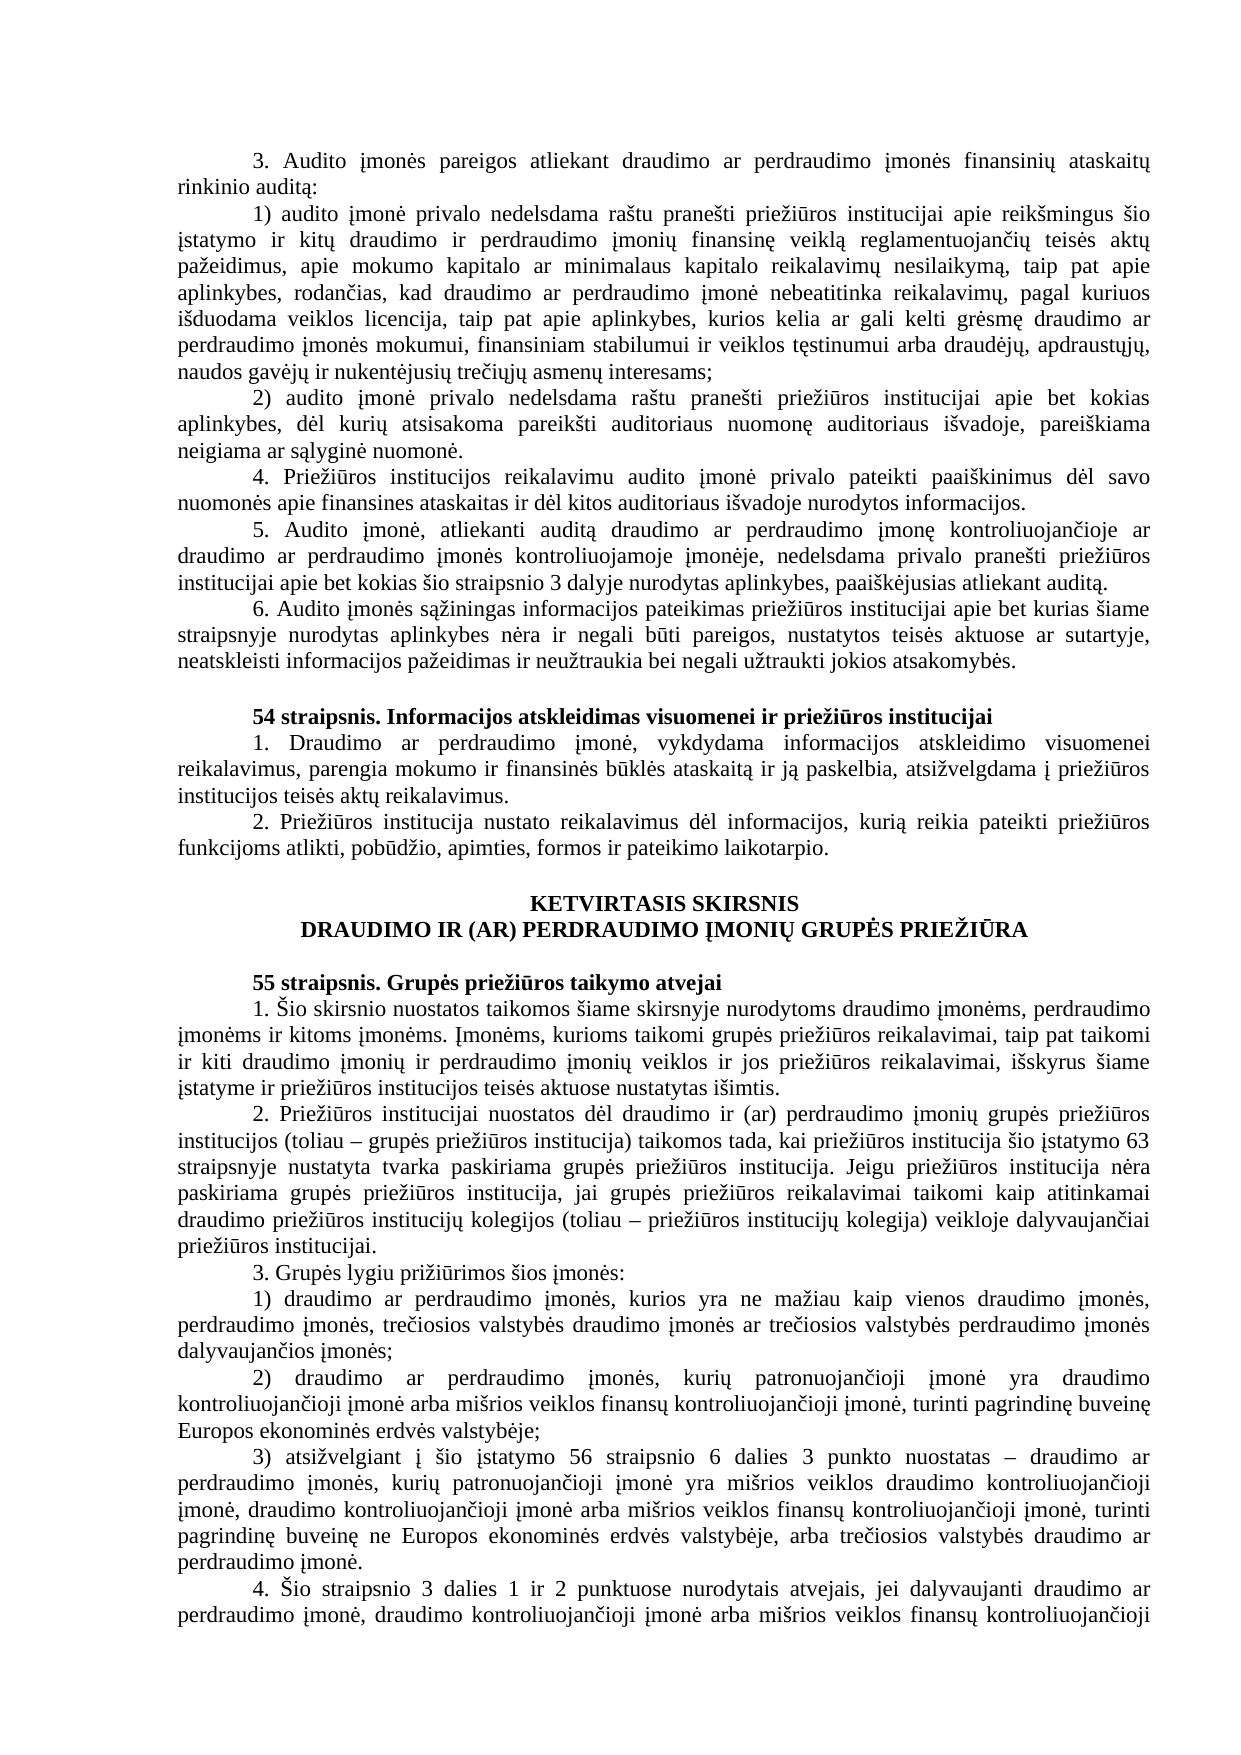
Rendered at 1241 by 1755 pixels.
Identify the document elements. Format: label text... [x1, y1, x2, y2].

text 2. Priežiūros institucijai nuostatos dėl draudimo ir (ar) perdraudimo įmonių grupės priežiūros institucijos (toliau – grupės priežiūros institucija) taikomos tada, kai priežiūros institucija šio įstatymo 63 straipsnyje nustatyta tvarka paskiriama grupės priežiūros institucija. Jeigu priežiūros institucija nėra paskiriama grupės priežiūros institucija, jai grupės priežiūros reikalavimai taikomi kaip atitinkamai draudimo priežiūros institucijų kolegijos (toliau – priežiūros institucijų kolegija) veikloje dalyvaujančiai priežiūros institucijai. [177, 1100, 1152, 1258]
text 1) audito įmonė privalo nedelsdama raštu pranešti priežiūros institucijai apie reikšmingus šio įstatymo ir kitų draudimo ir perdraudimo įmonių finansinę veiklą reglamentuojančių teisės aktų pažeidimus, apie mokumo kapitalo ar minimalaus kapitalo reikalavimų nesilaikymą, taip pat apie aplinkybes, rodančias, kad draudimo ar perdraudimo įmonė nebeatitinka reikalavimų, pagal kuriuos išduodama veiklos licencija, taip pat apie aplinkybes, kurios kelia ar gali kelti grėsmę draudimo ar perdraudimo įmonės mokumui, finansiniam stabilumui ir veiklos tęstinumui arba draudėjų, apdraustųjų, naudos gavėjų ir nukentėjusių trečiųjų asmenų interesams; [177, 199, 1152, 384]
text 1. Draudimo ar perdraudimo įmonė, vykdydama informacijos atskleidimo visuomenei reikalavimus, parengia mokumo ir finansinės būklės ataskaitą ir ją paskelbia, atsižvelgdama į priežiūros institucijos teisės aktų reikalavimus. [177, 729, 1152, 808]
text 4. Priežiūros institucijos reikalavimu audito įmonė privalo pateikti paaiškinimus dėl savo nuomonės apie finansines ataskaitas ir dėl kitos auditoriaus išvadoje nurodytos informacijos. [177, 463, 1152, 516]
text 4. Šio straipsnio 3 dalies 1 ir 2 punktuose nurodytais atvejais, jei dalyvaujanti draudimo ar perdraudimo įmonė, draudimo kontroliuojančioji įmonė arba mišrios veiklos finansų kontroliuojančioji [177, 1575, 1152, 1627]
text 55 straipsnis. Grupės priežiūros taikymo atvejai [177, 969, 1152, 995]
text 3) atsižvelgiant į šio įstatymo 56 straipsnio 6 dalies 3 punkto nuostatas – draudimo ar perdraudimo įmonės, kurių patronuojančioji įmonė yra mišrios veiklos draudimo kontroliuojančioji įmonė, draudimo kontroliuojančioji įmonė arba mišrios veiklos finansų kontroliuojančioji įmonė, turinti pagrindinę buveinę ne Europos ekonominės erdvės valstybėje, arba trečiosios valstybės draudimo ar perdraudimo įmonė. [177, 1443, 1152, 1575]
text 6. Audito įmonės sąžiningas informacijos pateikimas priežiūros institucijai apie bet kurias šiame straipsnyje nurodytas aplinkybes nėra ir negali būti pareigos, nustatytos teisės aktuose ar sutartyje, neatskleisti informacijos pažeidimas ir neužtraukia bei negali užtraukti jokios atsakomybės. [177, 595, 1152, 674]
text 2) audito įmonė privalo nedelsdama raštu pranešti priežiūros institucijai apie bet kokias aplinkybes, dėl kurių atsisakoma pareikšti auditoriaus nuomonę auditoriaus išvadoje, pareiškiama neigiama ar sąlyginė nuomonė. [177, 384, 1152, 463]
text 54 straipsnis. Informacijos atskleidimas visuomenei ir priežiūros institucijai [177, 703, 1152, 729]
text 2. Priežiūros institucija nustato reikalavimus dėl informacijos, kurią reikia pateikti priežiūros funkcijoms atlikti, pobūdžio, apimties, formos ir pateikimo laikotarpio. [177, 808, 1152, 861]
text 2) draudimo ar perdraudimo įmonės, kurių patronuojančioji įmonė yra draudimo kontroliuojančioji įmonė arba mišrios veiklos finansų kontroliuojančioji įmonė, turinti pagrindinę buveinę Europos ekonominės erdvės valstybėje; [177, 1364, 1152, 1443]
text 5. Audito įmonė, atliekanti auditą draudimo ar perdraudimo įmonę kontroliuojančioje ar draudimo ar perdraudimo įmonės kontroliuojamoje įmonėje, nedelsdama privalo pranešti priežiūros institucijai apie bet kokias šio straipsnio 3 dalyje nurodytas aplinkybes, paaiškėjusias atliekant auditą. [177, 516, 1152, 595]
text 1. Šio skirsnio nuostatos taikomos šiame skirsnyje nurodytoms draudimo įmonėms, perdraudimo įmonėms ir kitoms įmonėms. Įmonėms, kurioms taikomi grupės priežiūros reikalavimai, taip pat taikomi ir kiti draudimo įmonių ir perdraudimo įmonių veiklos ir jos priežiūros reikalavimai, išskyrus šiame įstatyme ir priežiūros institucijos teisės aktuose nustatytas išimtis. [177, 995, 1152, 1100]
text 1) draudimo ar perdraudimo įmonės, kurios yra ne mažiau kaip vienos draudimo įmonės, perdraudimo įmonės, trečiosios valstybės draudimo įmonės ar trečiosios valstybės perdraudimo įmonės dalyvaujančios įmonės; [177, 1285, 1152, 1364]
text 3. Grupės lygiu prižiūrimos šios įmonės: [177, 1258, 1152, 1285]
text 3. Audito įmonės pareigos atliekant draudimo ar perdraudimo įmonės finansinių ataskaitų rinkinio auditą: [177, 147, 1152, 199]
text KETVIRTASIS SKIRSNIS [177, 889, 1152, 916]
text Draudimo ir (AR) perdraudimo įmonių grupės priežiūra [177, 916, 1152, 942]
